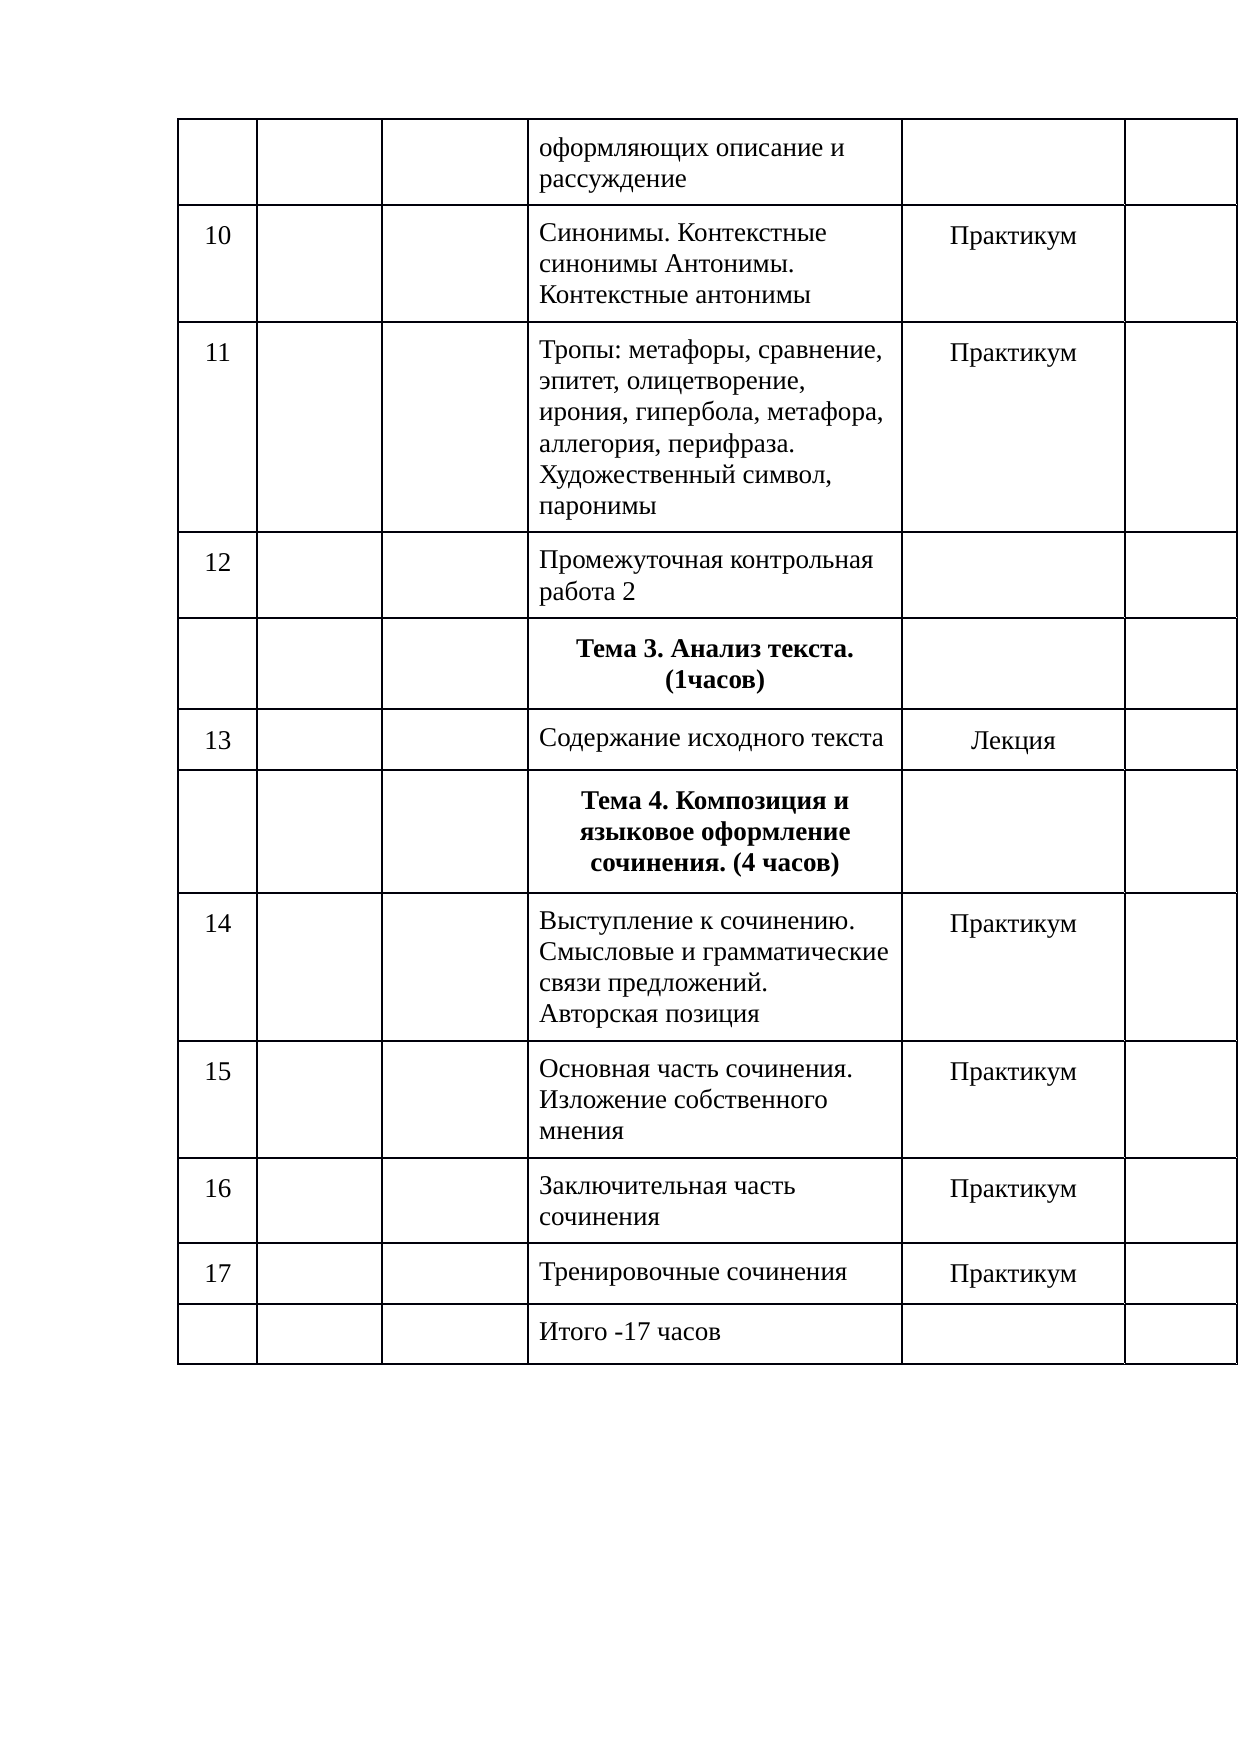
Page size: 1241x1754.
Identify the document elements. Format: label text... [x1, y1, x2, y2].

table_cell Основная часть сочинения. Изложение собственного мнения [529, 1042, 901, 1156]
table_cell [383, 771, 527, 891]
table_cell [383, 533, 527, 617]
table_cell [1126, 533, 1236, 617]
table_cell Практикум [903, 894, 1124, 1039]
table_cell [258, 619, 381, 708]
table_cell 12 [179, 533, 256, 617]
table_cell [258, 206, 381, 321]
table_cell Заключительная часть сочинения [529, 1159, 901, 1242]
table_cell 14 [179, 894, 256, 1039]
table_cell 16 [179, 1159, 256, 1242]
table_cell [179, 1305, 256, 1363]
table_cell [1126, 206, 1236, 321]
table_cell [258, 894, 381, 1039]
table_cell [1126, 1305, 1236, 1363]
table_cell [179, 771, 256, 891]
table_cell 13 [179, 710, 256, 769]
table_cell [383, 206, 527, 321]
table_cell [258, 771, 381, 891]
table_cell [903, 1305, 1124, 1363]
table_cell [1126, 1244, 1236, 1302]
table_cell Практикум [903, 1159, 1124, 1242]
table_cell [903, 619, 1124, 708]
table_cell Итого -17 часов [529, 1305, 901, 1363]
table_cell 15 [179, 1042, 256, 1156]
table_cell [383, 710, 527, 769]
table_cell [179, 619, 256, 708]
table_cell [383, 323, 527, 531]
table_cell [383, 894, 527, 1039]
table_cell Синонимы. Контекстные синонимы Антонимы. Контекстные антонимы [529, 206, 901, 321]
table_cell Тема 4. Композиция и языковое оформление сочинения. (4 часов) [529, 771, 901, 891]
table_cell [258, 323, 381, 531]
table_cell [1126, 894, 1236, 1039]
table_cell [258, 1305, 381, 1363]
table_cell [383, 1305, 527, 1363]
table_cell [1126, 771, 1236, 891]
table_cell Лекция [903, 710, 1124, 769]
table_cell [258, 533, 381, 617]
table_cell [258, 1042, 381, 1156]
table_cell [1126, 1159, 1236, 1242]
table_cell 17 [179, 1244, 256, 1302]
table_cell Содержание исходного текста [529, 710, 901, 769]
table_cell [903, 120, 1124, 204]
table_cell Тренировочные сочинения [529, 1244, 901, 1302]
table_cell Практикум [903, 206, 1124, 321]
table_cell [383, 1042, 527, 1156]
table_cell [383, 619, 527, 708]
table_cell [1126, 120, 1236, 204]
table_cell [1126, 619, 1236, 708]
table_cell Практикум [903, 1042, 1124, 1156]
table_cell [258, 710, 381, 769]
table_cell Практикум [903, 1244, 1124, 1302]
table_cell [383, 120, 527, 204]
table_cell [179, 120, 256, 204]
table_cell Тема 3. Анализ текста. (1часов) [529, 619, 901, 708]
table_cell [1126, 323, 1236, 531]
table_cell [258, 1159, 381, 1242]
table_cell 11 [179, 323, 256, 531]
table_cell [258, 1244, 381, 1302]
table_cell [383, 1159, 527, 1242]
table_cell [1126, 1042, 1236, 1156]
table_cell Тропы: метафоры, сравнение, эпитет, олицетворение, ирония, гипербола, метафора, аллегория, перифраза. Художественный символ, паронимы [529, 323, 901, 531]
table_cell Практикум [903, 323, 1124, 531]
table_cell Выступление к сочинению. Смысловые и грамматические связи предложений. Авторская позиция [529, 894, 901, 1039]
table_cell [258, 120, 381, 204]
table_cell [903, 771, 1124, 891]
table_cell [1126, 710, 1236, 769]
table_cell Промежуточная контрольная работа 2 [529, 533, 901, 617]
table_cell [383, 1244, 527, 1302]
table_cell [903, 533, 1124, 617]
table_cell оформляющих описание и рассуждение [529, 120, 901, 204]
table_cell 10 [179, 206, 256, 321]
